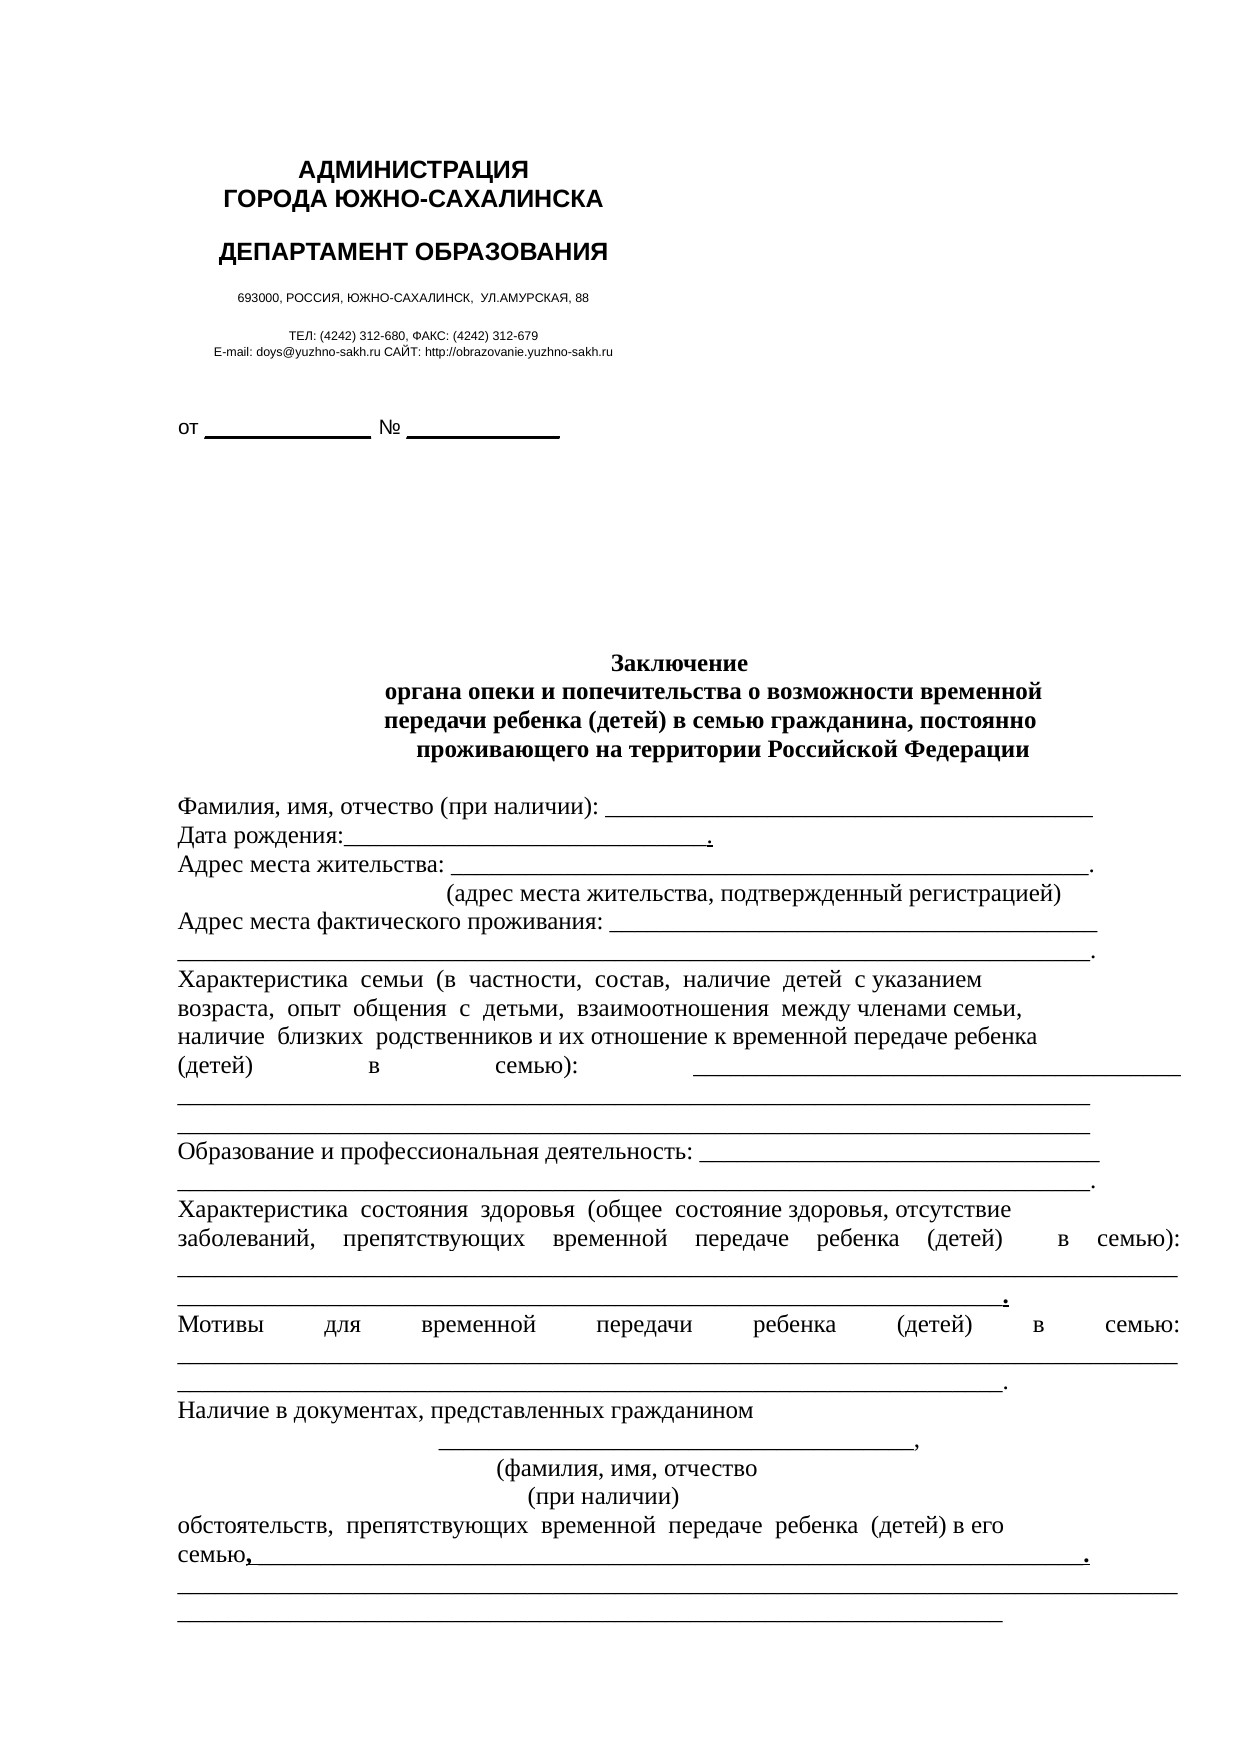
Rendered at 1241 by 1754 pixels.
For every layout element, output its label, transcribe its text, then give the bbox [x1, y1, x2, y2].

text (детей) в семью): _______________________________________ _________________________________________________________________________ _________________________________________________________________________ [177, 1050, 1181, 1136]
text проживающего на территории Российской Федерации [177, 734, 1181, 763]
text города Южно-Сахалинска [178, 183, 649, 212]
text передачи ребенка (детей) в семью гражданина, постоянно [177, 705, 1181, 734]
text Адрес места фактического проживания: _______________________________________ [177, 906, 1181, 935]
text ДЕПАРТАМЕНТ ОБРАЗОВАНИЯ [178, 237, 649, 266]
text Фамилия, имя, отчество (при наличии): _______________________________________ [177, 791, 1181, 820]
text (фамилия, имя, отчество [177, 1453, 1181, 1481]
text __________________________________________________________________________________________________________________________________________________ [177, 1568, 1181, 1625]
text Мотивы для временной передачи ребенка (детей) в семью: __________________________________________________________________________________________________________________________________________________. [177, 1309, 1181, 1395]
text АДМИНИСТРАЦИЯ [178, 155, 649, 183]
text ______________________________________, [177, 1424, 1181, 1453]
text заболеваний, препятствующих временной передаче ребенка (детей) в семью): __________________________________________________________________________________________________________________________________________________. [177, 1223, 1181, 1309]
text обстоятельств, препятствующих временной передаче ребенка (детей) в его [177, 1510, 1181, 1539]
text 693000, РОССИЯ, ЮЖНО-САХАЛИНСК, УЛ.АМУРСКАЯ, 88 [178, 291, 649, 305]
text семью, __________________________________________________________________. [177, 1539, 1181, 1568]
text ТЕЛ: (4242) 312-680, ФАКС: (4242) 312-679 [178, 328, 649, 343]
text Образование и профессиональная деятельность: ________________________________ [177, 1136, 1181, 1165]
text Характеристика состояния здоровья (общее состояние здоровья, отсутствие [177, 1194, 1181, 1223]
text (адрес места жительства, подтвержденный регистрацией) [177, 878, 1181, 906]
text Дата рождения:_____________________________. [177, 820, 1181, 849]
text возраста, опыт общения с детьми, взаимоотношения между членами семьи, [177, 993, 1181, 1021]
text Заключение [177, 648, 1181, 676]
text E-mail: doys@yuzhno-sakh.ru САЙТ: http://obrazovanie.yuzhno-sakh.ru [178, 345, 649, 359]
text Характеристика семьи (в частности, состав, наличие детей с указанием [177, 964, 1181, 993]
text Адрес места жительства: ___________________________________________________. [177, 849, 1181, 878]
text _________________________________________________________________________. [177, 1165, 1181, 1194]
text органа опеки и попечительства о возможности временной [177, 676, 1181, 705]
text Наличие в документах, представленных гражданином [177, 1395, 1181, 1424]
text от ____________ № ___________ [178, 411, 649, 440]
text (при наличии) [177, 1481, 1181, 1510]
text _________________________________________________________________________. [177, 935, 1181, 964]
text наличие близких родственников и их отношение к временной передаче ребенка [177, 1021, 1181, 1050]
